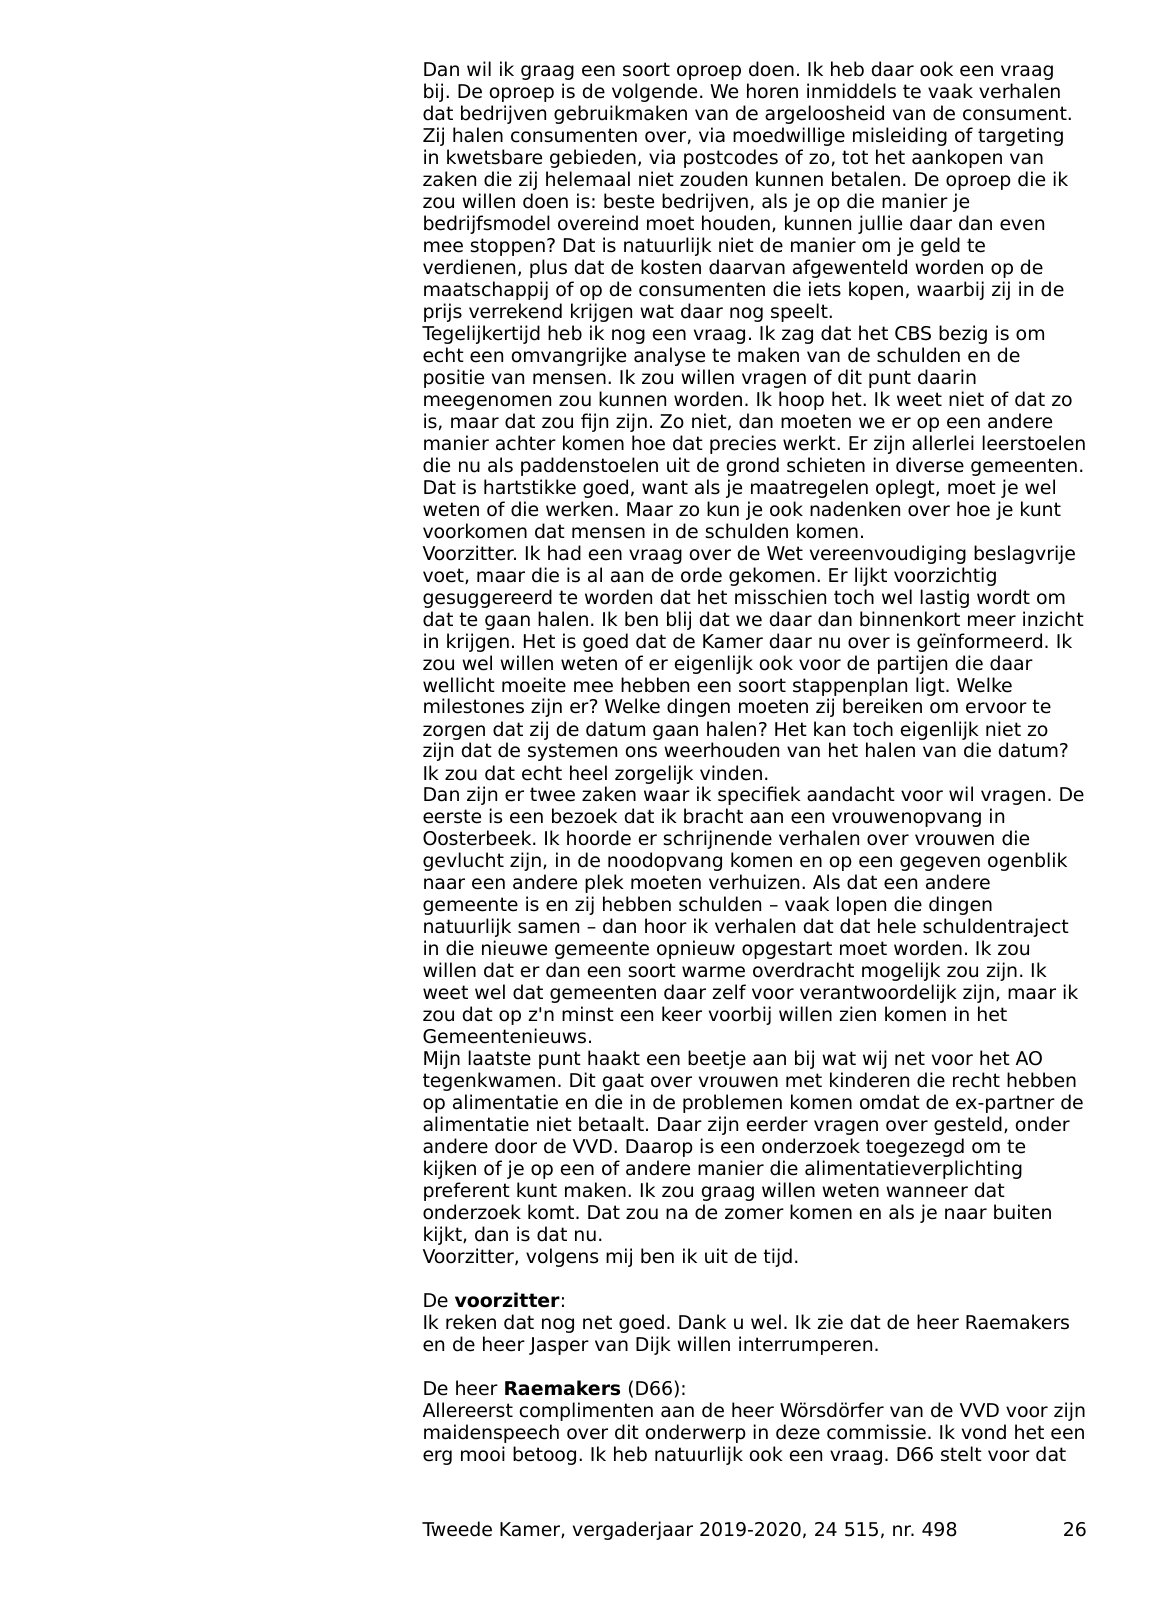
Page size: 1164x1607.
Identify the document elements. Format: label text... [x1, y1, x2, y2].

text De heer Raemakers (D66): [422, 1378, 1087, 1400]
text Ik reken dat nog net goed. Dank u wel. Ik zie dat de heer Raemakers en de heer Jasper van Dijk willen interrumperen. [422, 1312, 1087, 1356]
text Dan zijn er twee zaken waar ik specifiek aandacht voor wil vragen. De eerste is een bezoek dat ik bracht aan een vrouwenopvang in Oosterbeek. Ik hoorde er schrijnende verhalen over vrouwen die gevlucht zijn, in de noodopvang komen en op een gegeven ogenblik naar een andere plek moeten verhuizen. Als dat een andere gemeente is en zij hebben schulden – vaak lopen die dingen natuurlijk samen – dan hoor ik verhalen dat dat hele schuldentraject in die nieuwe gemeente opnieuw opgestart moet worden. Ik zou willen dat er dan een soort warme overdracht mogelijk zou zijn. Ik weet wel dat gemeenten daar zelf voor verantwoordelijk zijn, maar ik zou dat op z'n minst een keer voorbij willen zien komen in het Gemeentenieuws. [422, 784, 1087, 1048]
text Allereerst complimenten aan de heer Wörsdörfer van de VVD voor zijn maidenspeech over dit onderwerp in deze commissie. Ik vond het een erg mooi betoog. Ik heb natuurlijk ook een vraag. D66 stelt voor dat [422, 1400, 1087, 1466]
text De voorzitter: [422, 1290, 1087, 1312]
text Voorzitter. Ik had een vraag over de Wet vereenvoudiging beslagvrije voet, maar die is al aan de orde gekomen. Er lijkt voorzichtig gesuggereerd te worden dat het misschien toch wel lastig wordt om dat te gaan halen. Ik ben blij dat we daar dan binnenkort meer inzicht in krijgen. Het is goed dat de Kamer daar nu over is geïnformeerd. Ik zou wel willen weten of er eigenlijk ook voor de partijen die daar wellicht moeite mee hebben een soort stappenplan ligt. Welke milestones zijn er? Welke dingen moeten zij bereiken om ervoor te zorgen dat zij de datum gaan halen? Het kan toch eigenlijk niet zo zijn dat de systemen ons weerhouden van het halen van die datum? Ik zou dat echt heel zorgelijk vinden. [422, 543, 1087, 784]
text Dan wil ik graag een soort oproep doen. Ik heb daar ook een vraag bij. De oproep is de volgende. We horen inmiddels te vaak verhalen dat bedrijven gebruikmaken van de argeloosheid van de consument. Zij halen consumenten over, via moedwillige misleiding of targeting in kwetsbare gebieden, via postcodes of zo, tot het aankopen van zaken die zij helemaal niet zouden kunnen betalen. De oproep die ik zou willen doen is: beste bedrijven, als je op die manier je bedrijfsmodel overeind moet houden, kunnen jullie daar dan even mee stoppen? Dat is natuurlijk niet de manier om je geld te verdienen, plus dat de kosten daarvan afgewenteld worden op de maatschappij of op de consumenten die iets kopen, waarbij zij in de prijs verrekend krijgen wat daar nog speelt. [422, 59, 1087, 323]
text Tegelijkertijd heb ik nog een vraag. Ik zag dat het CBS bezig is om echt een omvangrijke analyse te maken van de schulden en de positie van mensen. Ik zou willen vragen of dit punt daarin meegenomen zou kunnen worden. Ik hoop het. Ik weet niet of dat zo is, maar dat zou fijn zijn. Zo niet, dan moeten we er op een andere manier achter komen hoe dat precies werkt. Er zijn allerlei leerstoelen die nu als paddenstoelen uit de grond schieten in diverse gemeenten. Dat is hartstikke goed, want als je maatregelen oplegt, moet je wel weten of die werken. Maar zo kun je ook nadenken over hoe je kunt voorkomen dat mensen in de schulden komen. [422, 323, 1087, 543]
text Mijn laatste punt haakt een beetje aan bij wat wij net voor het AO tegenkwamen. Dit gaat over vrouwen met kinderen die recht hebben op alimentatie en die in de problemen komen omdat de ex-partner de alimentatie niet betaalt. Daar zijn eerder vragen over gesteld, onder andere door de VVD. Daarop is een onderzoek toegezegd om te kijken of je op een of andere manier die alimentatieverplichting preferent kunt maken. Ik zou graag willen weten wanneer dat onderzoek komt. Dat zou na de zomer komen en als je naar buiten kijkt, dan is dat nu. [422, 1048, 1087, 1246]
text Voorzitter, volgens mij ben ik uit de tijd. [422, 1246, 1087, 1268]
